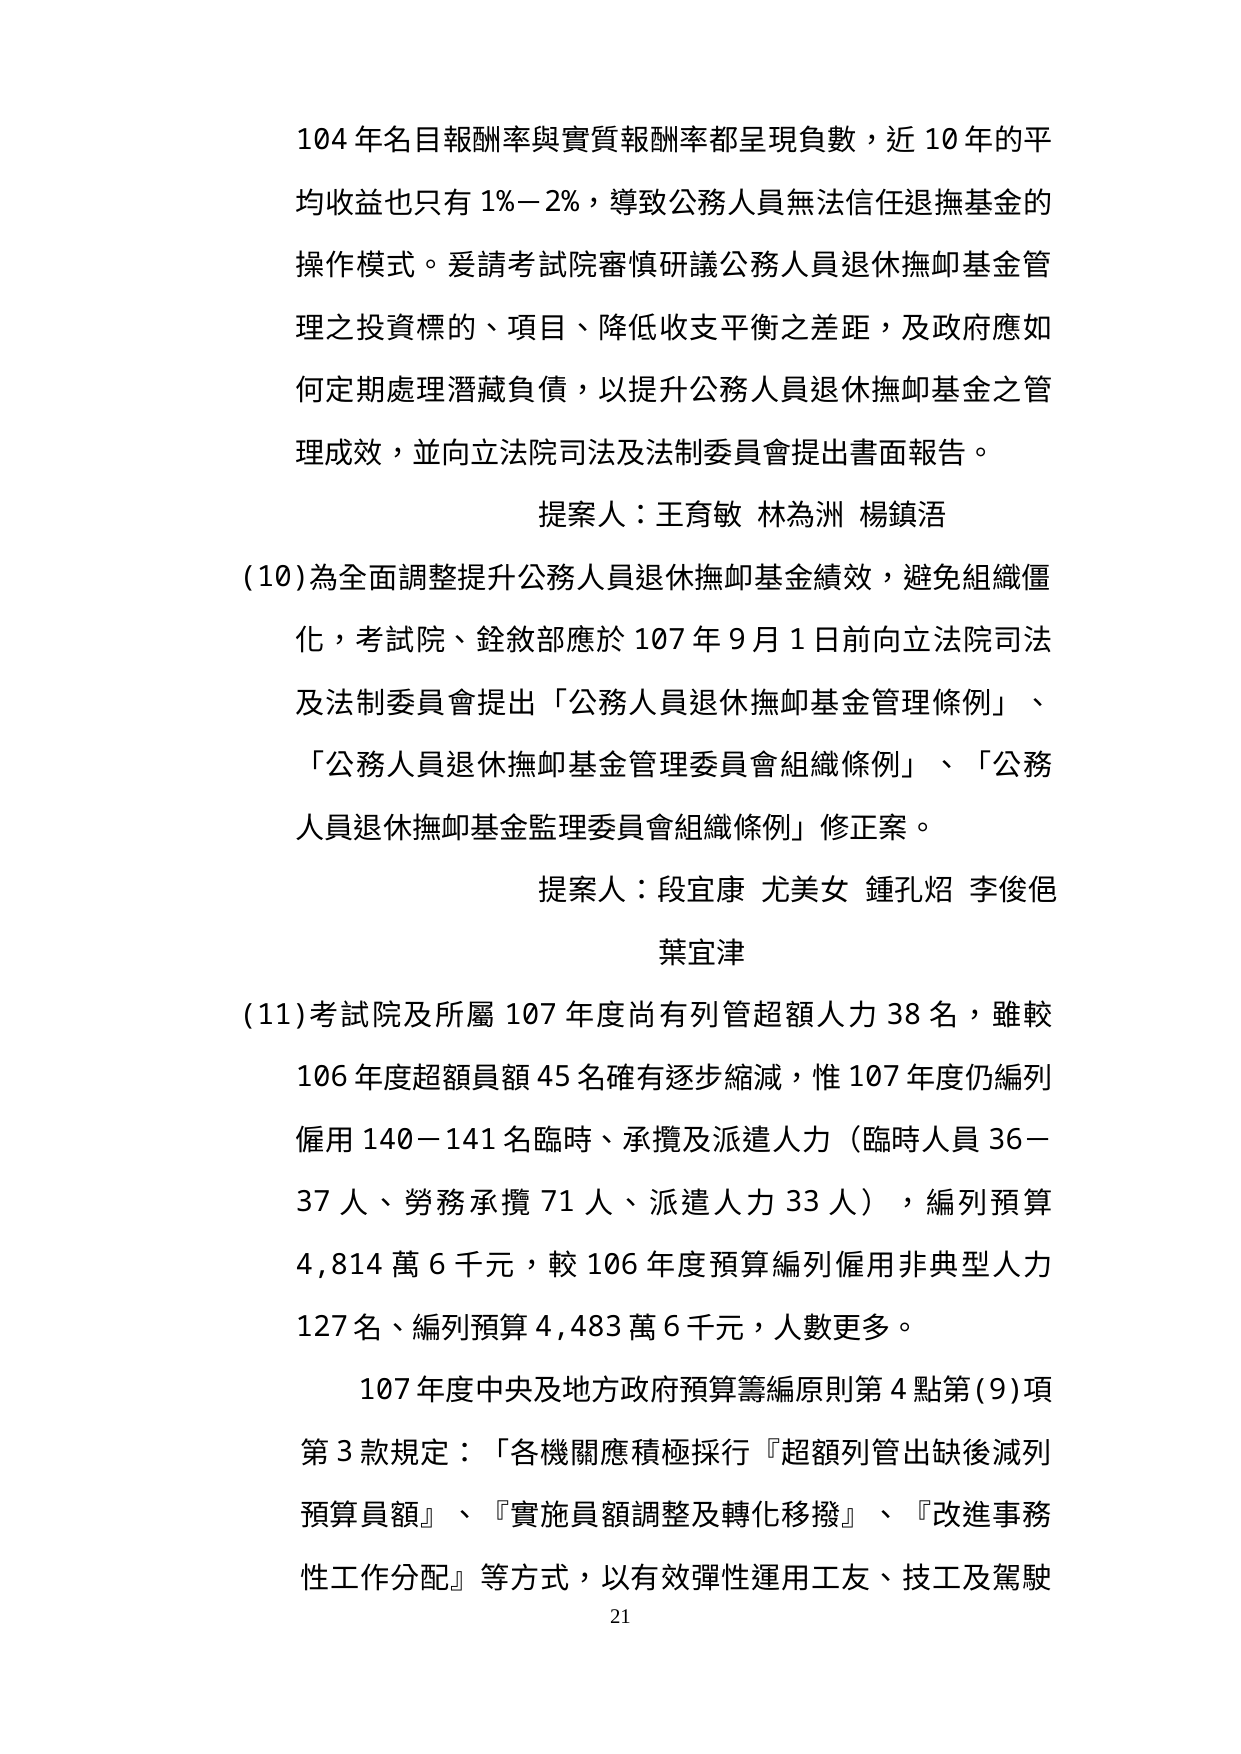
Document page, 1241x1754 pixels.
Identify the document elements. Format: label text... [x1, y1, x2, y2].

text 107年度中央及地方政府預算籌編原則第4點第(9)項第3款規定：「各機關應積極採行『超額列管出缺後減列預算員額』、『實施員額調整及轉化移撥』、『改進事務性工作分配』等方式，以有效彈性運用工友、技工及駕駛 [300, 1346, 1053, 1596]
list 為全面調整提升公務人員退休撫卹基金績效，避免組織僵化，考試院、銓敘部應於107年9月1日前向立法院司法及法制委員會提出「公務人員退休撫卹基金管理條例」、「公務人員退休撫卹基金管理委員會組織條例」、「公務人員退休撫卹基金監理委員會組織條例」修正案。 [239, 534, 1053, 846]
list 有鑑於年金改革國是會議全國大會中，專家學者在「基金管理、財源」之討論中指出，基金管理目前的問題是人事任免缺乏彈性、績效鼓勵誘因不足、投資專業智能不足、投資資產配置限制過多等等。公教退撫基金管理過於僵化，操作策略應更為彈性，基金投資項目應要多元化。另據銓敘部提供之資料，我國長期以來退撫基金收益過低，民國104年名目報酬率與實質報酬率都呈現負數，近10年的平均收益也只有1%－2%，導致公務人員無法信任退撫基金的操作模式。爰請考試院審慎研議公務人員退休撫卹基金管理之投資標的、項目、降低收支平衡之差距，及政府應如何定期處理潛藏負債，以提升公務人員退休撫卹基金之管理成效，並向立法院司法及法制委員會提出書面報告。 [239, 96, 1053, 471]
text 提案人：段宜康 尤美女 鍾孔炤 李俊俋葉宜津 [538, 846, 1058, 971]
text 提案人：王育敏 林為洲 楊鎮浯 [538, 471, 1058, 534]
list 考試院及所屬107年度尚有列管超額人力38名，雖較106年度超額員額45名確有逐步縮減，惟107年度仍編列僱用140－141名臨時、承攬及派遣人力（臨時人員36－37人、勞務承攬71人、派遣人力33人），編列預算4,814萬6千元，較106年度預算編列僱用非典型人力127名、編列預算4,483萬6千元，人數更多。 [239, 971, 1053, 1346]
